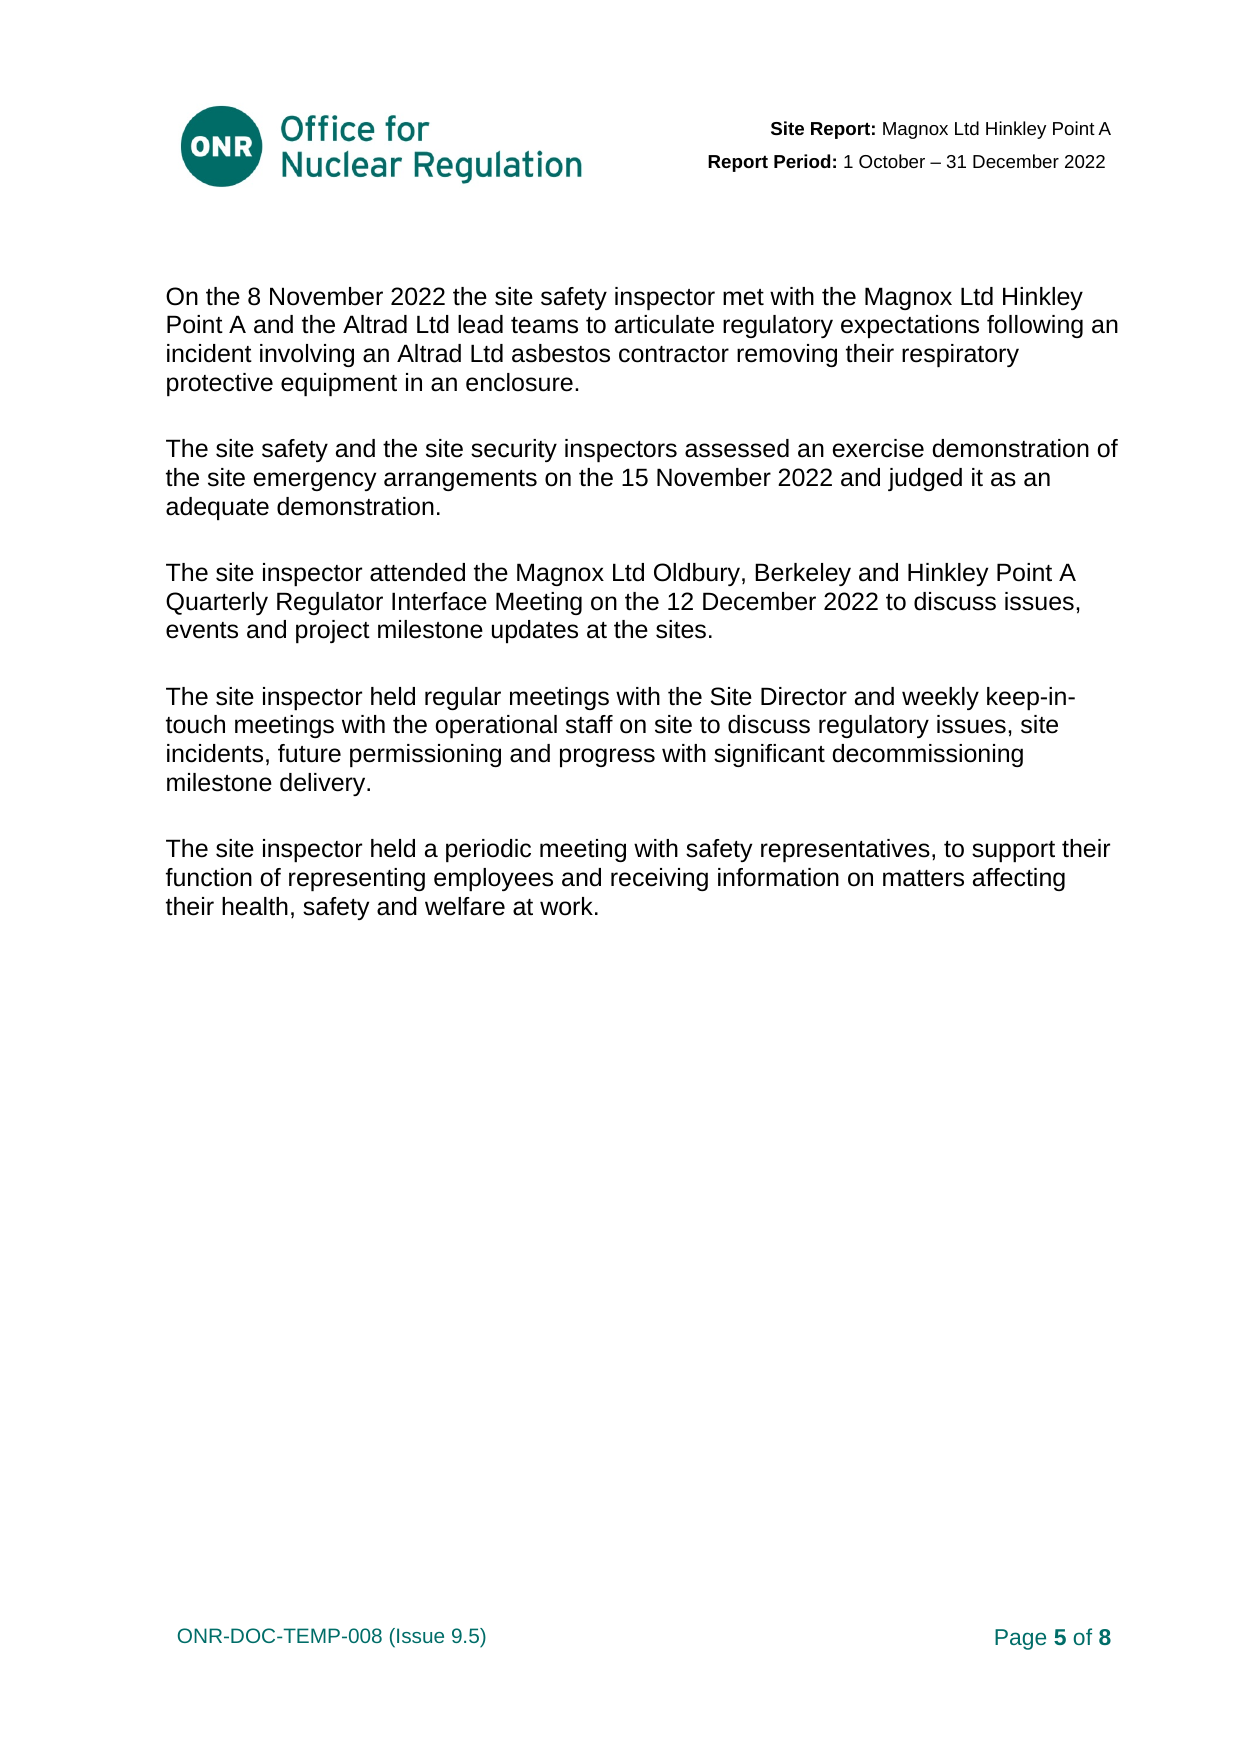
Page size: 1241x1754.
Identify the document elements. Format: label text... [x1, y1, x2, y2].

text On the 8 November 2022 the site safety inspector met with the Magnox Ltd Hinkley Point A and the Altrad Ltd lead teams to articulate regulatory expectations following an incident involving an Altrad Ltd asbestos contractor removing their respiratory protective equipment in an enclosure. [165, 281, 1122, 396]
text The site inspector attended the Magnox Ltd Oldbury, Berkeley and Hinkley Point A Quarterly Regulator Interface Meeting on the 12 December 2022 to discuss issues, events and project milestone updates at the sites. [165, 558, 1122, 644]
text The site safety and the site security inspectors assessed an exercise demonstration of the site emergency arrangements on the 15 November 2022 and judged it as an adequate demonstration. [165, 434, 1122, 520]
text The site inspector held regular meetings with the Site Director and weekly keep-in-touch meetings with the operational staff on site to discuss regulatory issues, site incidents, future permissioning and progress with significant decommissioning milestone delivery. [165, 681, 1122, 796]
text The site inspector held a periodic meeting with safety representatives, to support their function of representing employees and receiving information on matters affecting their health, safety and welfare at work. [165, 834, 1122, 920]
